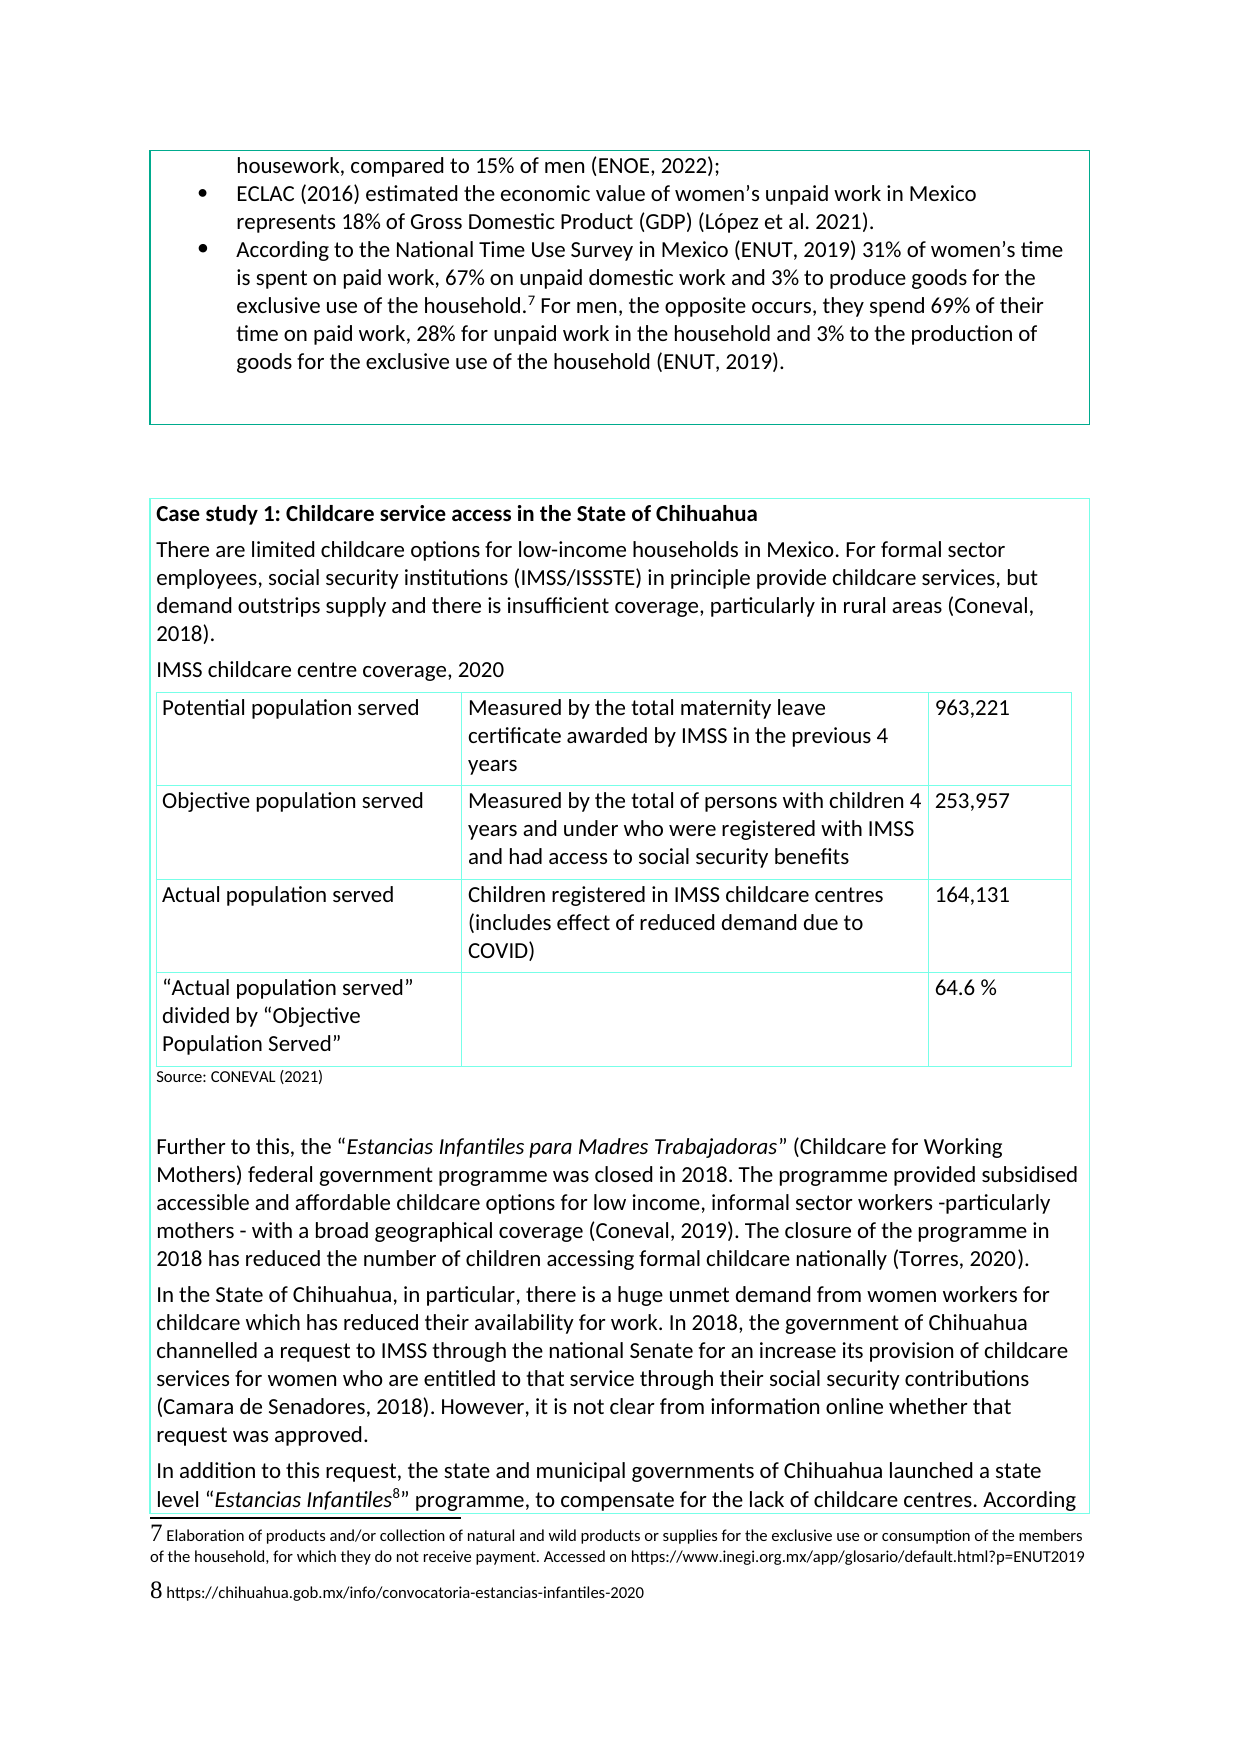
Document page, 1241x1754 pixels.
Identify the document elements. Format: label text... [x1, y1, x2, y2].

table_cell 64.6 % [929, 973, 1071, 1066]
table_header Case study 1: Childcare service access in the State of Chihuahua There are limited childcare options for low-income households in Mexico. For formal sector employees, social security institutions (IMSS/ISSSTE) in principle provide childcare services, but demand outstrips supply and there is insufficient coverage, particularly in rural areas (Coneval, 2018). IMSS childcare centre coverage, 2020 Source: CONEVAL (2021) Further to this, the “Estancias Infantiles para Madres Trabajadoras” (Childcare for Working Mothers) federal government programme was closed in 2018. The programme provided subsidised accessible and affordable childcare options for low income, informal sector workers -particularly mothers - with a broad geographical coverage (Coneval, 2019). The closure of the programme in 2018 has reduced the number of children accessing formal childcare nationally (Torres, 2020). In the State of Chihuahua, in particular, there is a huge unmet demand from women workers for childcare which has reduced their availability for work. In 2018, the government of Chihuahua channelled a request to IMSS through the national Senate for an increase its provision of childcare services for women who are entitled to that service through their social security contributions (Camara de Senadores, 2018). However, it is not clear from information online whether that request was approved. In addition to this request, the state and municipal governments of Chihuahua launched a state level “Estancias Infantiles” programme, to compensate for the lack of childcare centres. According [151, 499, 1089, 1513]
table_cell Children registered in IMSS childcare centres (includes effect of reduced demand due to COVID) [462, 880, 928, 972]
table_cell “Actual population served” divided by “Objective Population Served” [157, 973, 461, 1066]
table_header Largely as a result of their involvement in unpaid work women are, on average, engage 7 fewer hours in paid work than men per week (ENOE, 2022). Women spend an average of 30.8 hours per week in unpaid domestic work for the household, while men spend 11.6 hours (ENUT, 2019); Women spend on average 12.3 hours on paid care compared to 5.4 hours on average by men (ENUT, 2019); When adults not engaged in paid economic activities in Mexico were asked why they were not working or looking for work, 71.5% of women indicated that it was because of housework, compared to 15% of men (ENOE, 2022); ECLAC (2016) estimated the economic value of women’s unpaid work in Mexico represents 18% of Gross Domestic Product (GDP) (López et al. 2021). According to the National Time Use Survey in Mexico (ENUT, 2019) 31% of women’s time is spent on paid work, 67% on unpaid domestic work and 3% to produce goods for the exclusive use of the household. For men, the opposite occurs, they spend 69% of their time on paid work, 28% for unpaid work in the household and 3% to the production of goods for the exclusive use of the household (ENUT, 2019). [151, 151, 1089, 424]
table_header 963,221 [929, 693, 1071, 785]
table_header Potential population served [157, 693, 461, 785]
table_cell 253,957 [929, 786, 1071, 879]
table_cell Measured by the total of persons with children 4 years and under who were registered with IMSS and had access to social security benefits [462, 786, 928, 879]
table_cell 164,131 [929, 880, 1071, 972]
table_header Measured by the total maternity leave certificate awarded by IMSS in the previous 4 years [462, 693, 928, 785]
table_cell [463, 974, 927, 1065]
table_cell Objective population served [157, 786, 461, 879]
table_cell Actual population served [157, 880, 461, 972]
